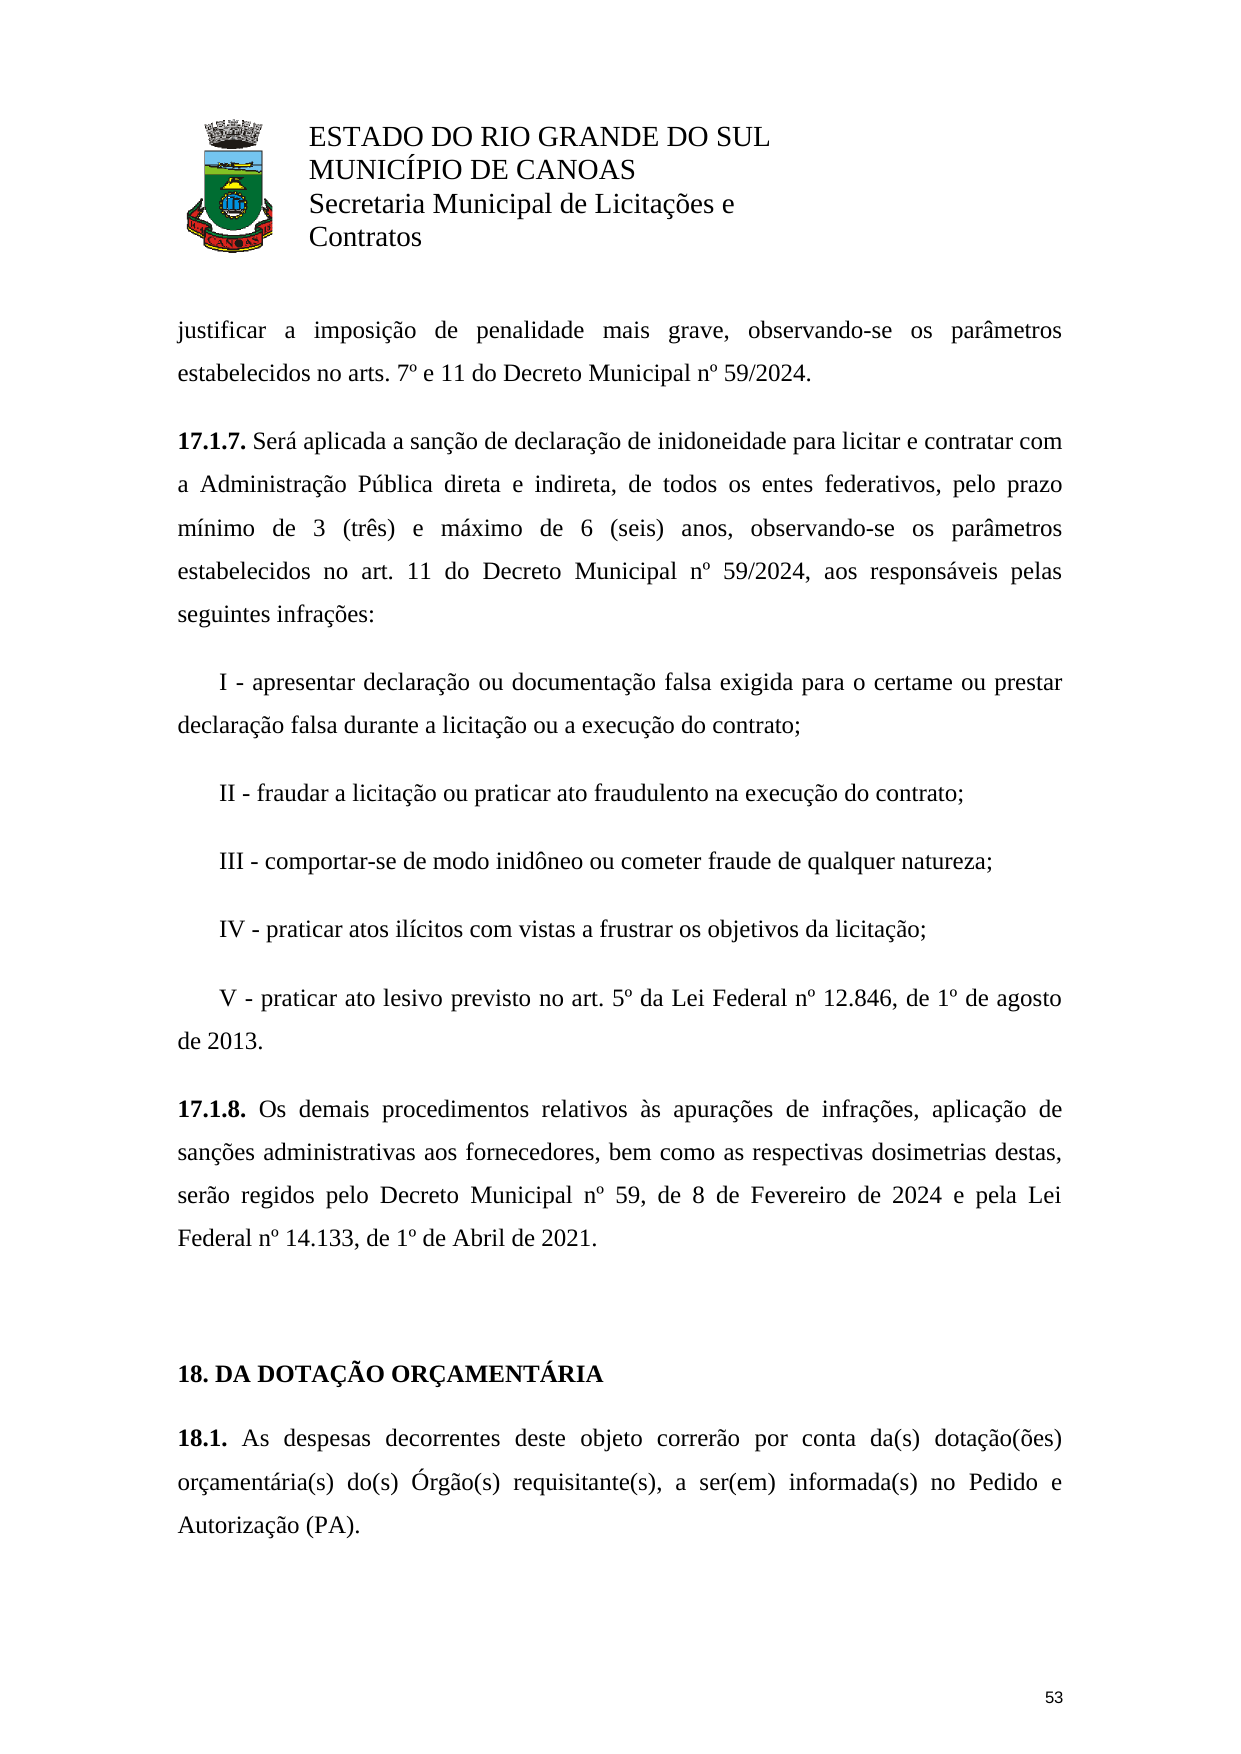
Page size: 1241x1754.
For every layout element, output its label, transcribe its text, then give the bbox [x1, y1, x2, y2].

text V - praticar ato lesivo previsto no art. 5º da Lei Federal nº 12.846, de 1º de agosto de 2013. [177, 983, 1063, 1054]
text III - comportar-se de modo inidôneo ou cometer fraude de qualquer natureza; [177, 846, 1063, 875]
text 17.1.7. Será aplicada a sanção de declaração de inidoneidade para licitar e contratar com a Administração Pública direta e indireta, de todos os entes federativos, pelo prazo mínimo de 3 (três) e máximo de 6 (seis) anos, observando-se os parâmetros estabelecidos no art. 11 do Decreto Municipal nº 59/2024, aos responsáveis pelas seguintes infrações: [177, 426, 1063, 628]
text justificar a imposição de penalidade mais grave, observando-se os parâmetros estabelecidos no arts. 7º e 11 do Decreto Municipal nº 59/2024. [177, 315, 1063, 387]
text II - fraudar a licitação ou praticar ato fraudulento na execução do contrato; [177, 778, 1063, 807]
text 17.1.8. Os demais procedimentos relativos às apurações de infrações, aplicação de sanções administrativas aos fornecedores, bem como as respectivas dosimetrias destas, serão regidos pelo Decreto Municipal nº 59, de 8 de Fevereiro de 2024 e pela Lei Federal nº 14.133, de 1º de Abril de 2021. [177, 1094, 1063, 1252]
text 18.1. As despesas decorrentes deste objeto correrão por conta da(s) dotação(ões) orçamentária(s) do(s) Órgão(s) requisitante(s), a ser(em) informada(s) no Pedido e Autorização (PA). [177, 1423, 1063, 1538]
text IV - praticar atos ilícitos com vistas a frustrar os objetivos da licitação; [177, 914, 1063, 943]
text I - apresentar declaração ou documentação falsa exigida para o certame ou prestar declaração falsa durante a licitação ou a execução do contrato; [177, 667, 1063, 739]
picture [186, 119, 273, 253]
text 18. DA DOTAÇÃO ORÇAMENTÁRIA [177, 1359, 1063, 1388]
